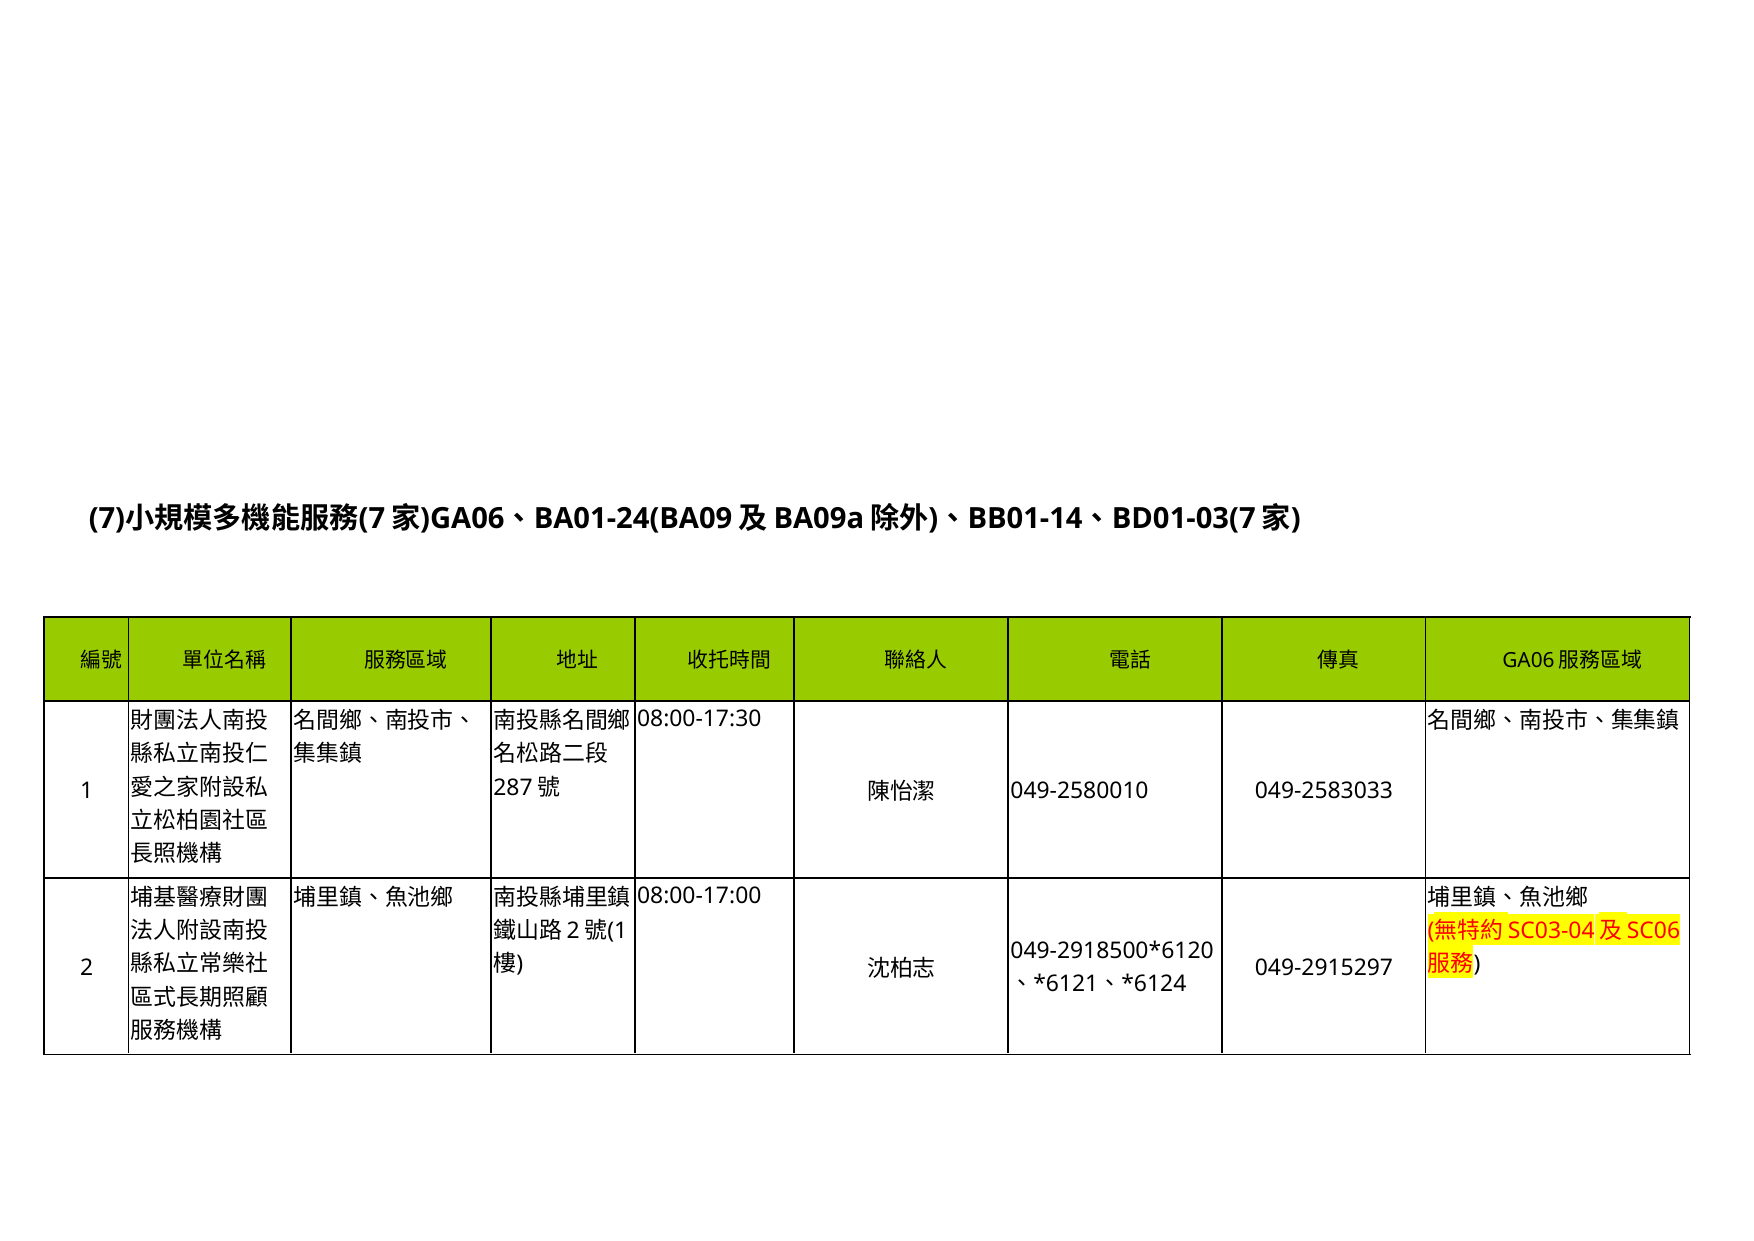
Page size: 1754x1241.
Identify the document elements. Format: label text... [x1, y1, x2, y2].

table_header 收托時間 [636, 618, 793, 700]
table_header 電話 [1009, 618, 1221, 700]
table_cell 08:00-17:00 [636, 879, 793, 1053]
table_cell 南投縣埔里鎮鐵山路2號(1樓) [492, 879, 634, 1053]
table_cell 2 [45, 879, 128, 1053]
table_cell 陳怡潔 [795, 702, 1007, 877]
table_cell 埔里鎮、魚池鄉 [292, 879, 490, 1053]
table_cell 財團法人南投縣私立南投仁愛之家附設私立松柏園社區長照機構 [129, 702, 290, 877]
table_header 服務區域 [292, 618, 490, 700]
table_header GA06服務區域 [1426, 618, 1689, 700]
table_cell 049-2918500*6120 、*6121、*6124 [1009, 879, 1221, 1053]
table_header 傳真 [1223, 618, 1425, 700]
table_cell 1 [45, 702, 128, 877]
table_header 地址 [492, 618, 634, 700]
table_cell 049-2583033 [1223, 702, 1425, 877]
table_cell 名間鄉、南投市、集集鎮 [1426, 702, 1689, 877]
table_cell 名間鄉、南投市、集集鎮 [292, 702, 490, 877]
table_cell 沈柏志 [795, 879, 1007, 1053]
table_cell 南投縣名間鄉名松路二段287號 [492, 702, 634, 877]
table_cell 049-2580010 [1009, 702, 1221, 877]
table_cell 埔基醫療財團法人附設南投縣私立常樂社區式長期照顧服務機構 [129, 879, 290, 1053]
table_header 聯絡人 [795, 618, 1007, 700]
table_cell 049-2915297 [1223, 879, 1425, 1053]
table_cell 埔里鎮、魚池鄉 (無特約SC03-04及SC06服務) [1426, 879, 1689, 1053]
table_header 編號 [45, 618, 128, 700]
table_cell 08:00-17:30 [636, 702, 793, 877]
table_header 單位名稱 [129, 618, 290, 700]
text (7)小規模多機能服務(7家)GA06、BA01-24(BA09及BA09a除外)、BB01-14、BD01-03(7家) [88, 495, 1680, 537]
